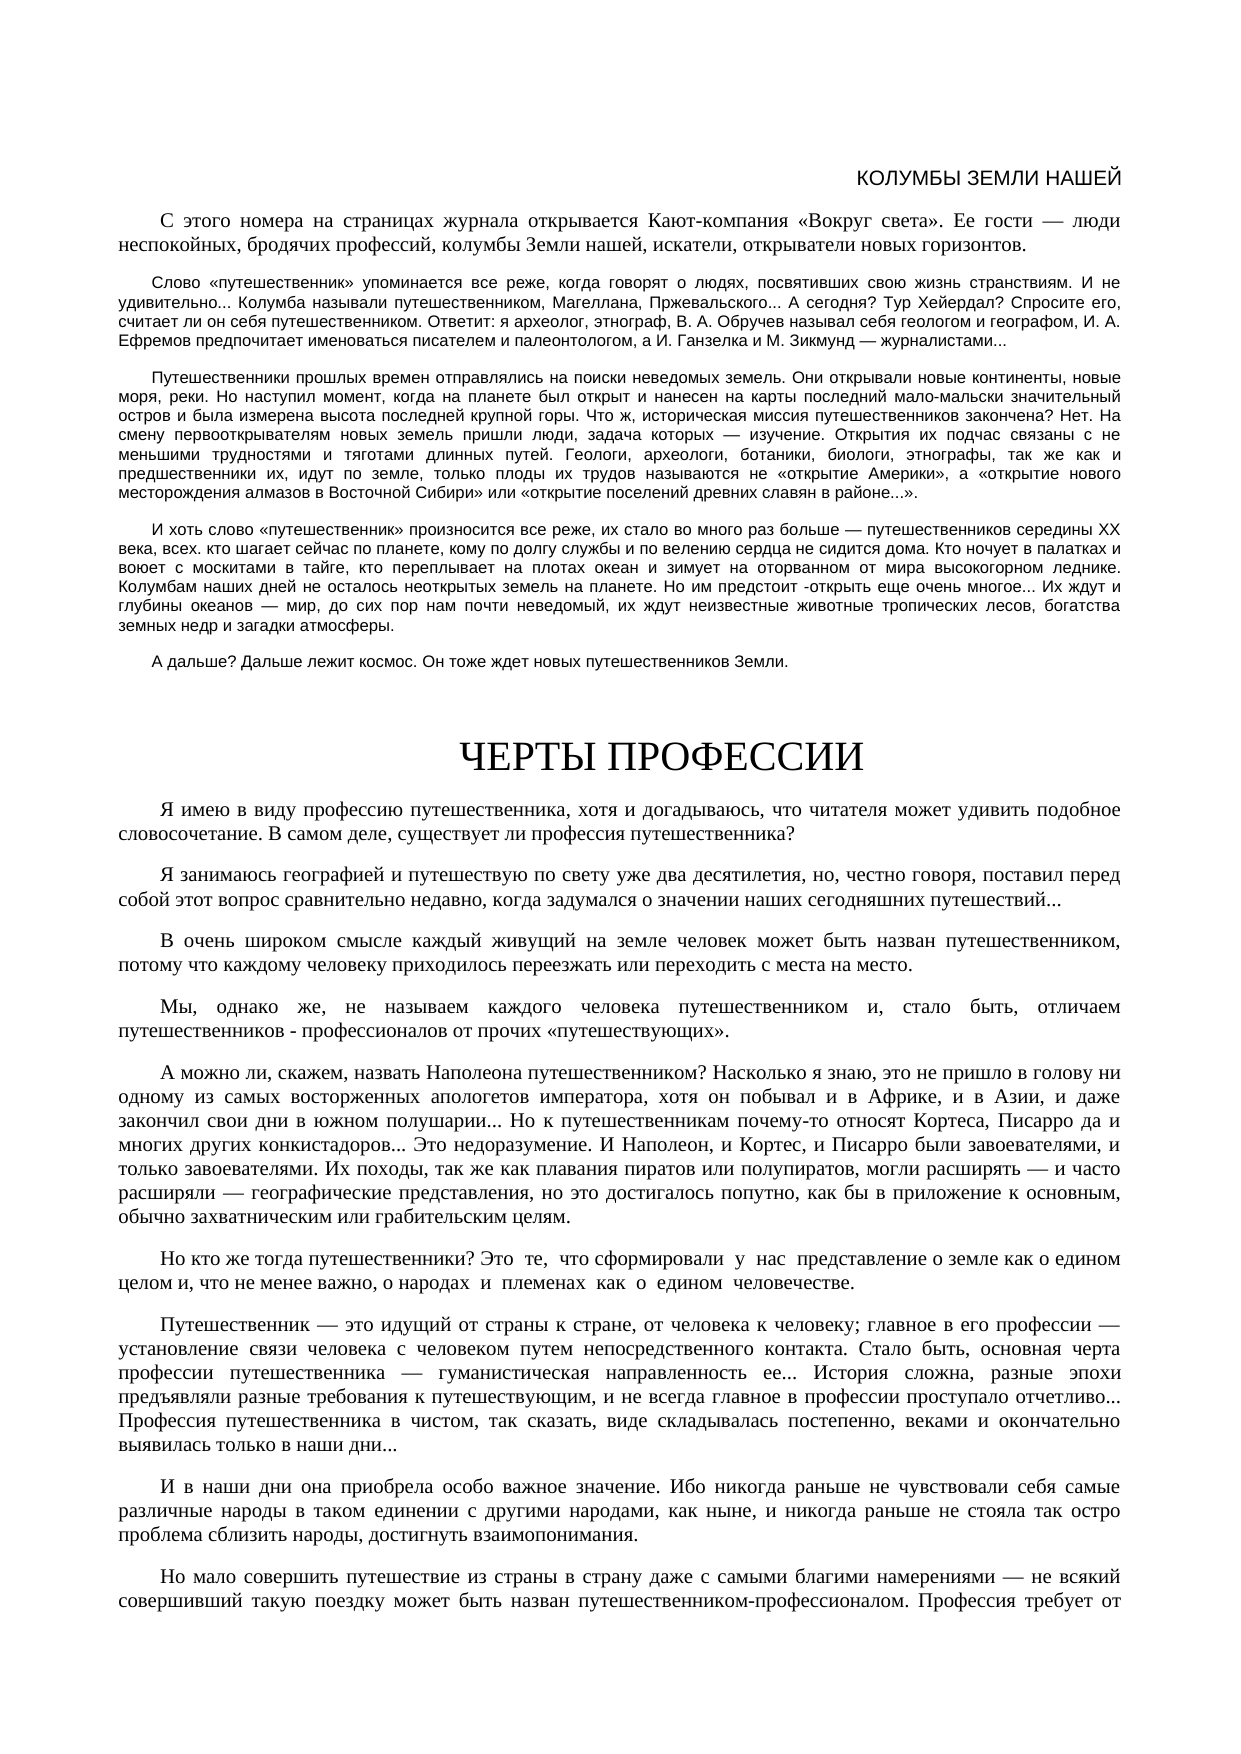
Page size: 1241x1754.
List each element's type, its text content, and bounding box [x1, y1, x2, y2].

text В очень широком смысле каждый живущий на земле человек может быть назван путешественником, потому что каждому человеку приходилось переезжать или переходить с места на место. [118, 928, 1122, 976]
text А можно ли, скажем, назвать Наполеона путешественником? Насколько я знаю, это не пришло в голову ни одному из самых восторженных апологетов императора, хотя он побывал и в Африке, и в Азии, и даже закончил свои дни в южном полушарии... Но к путешественникам почему-то относят Кортеса, Писарро да и многих других конкистадоров... Это недоразумение. И Наполеон, и Кортес, и Писарро были завоевателями, и только завоевателями. Их походы, так же как плавания пиратов или полупиратов, могли расширять — и часто расширяли — географические представления, но это достигалось попутно, как бы в приложение к основным, обычно захватническим или грабительским целям. [118, 1060, 1122, 1228]
text Но мало совершить путешествие из страны в страну даже с самыми благими намерениями — не всякий совершивший такую поездку может быть назван путешественником-профессионалом. Профессия требует от [118, 1564, 1122, 1612]
text И в наши дни она приобрела особо важное значение. Ибо никогда раньше не чувствовали себя самые различные народы в таком единении с другими народами, как ныне, и никогда раньше не стояла так остро проблема сблизить народы, достигнуть взаимопонимания. [118, 1474, 1122, 1546]
text ЧЕРТЫ ПРОФЕССИИ [118, 731, 1122, 779]
text А дальше? Дальше лежит космос. Он тоже ждет новых путешественников Земли. [118, 652, 1122, 671]
text Я занимаюсь географией и путешествую по свету уже два десятилетия, но, честно говоря, поставил перед собой этот вопрос сравнительно недавно, когда задумался о значении наших сегодняшних путешествий... [118, 862, 1122, 911]
text КОЛУМБЫ ЗЕМЛИ НАШЕЙ [118, 166, 1122, 190]
text Путешественник — это идущий от страны к стране, от человека к человеку; главное в его профессии — установление связи человека с человеком путем непосредственного контакта. Стало быть, основная черта профессии путешественника — гуманистическая направленность ее... История сложна, разные эпохи предъявляли разные требования к путешествующим, и не всегда главное в профессии проступало отчетливо... Профессия путешественника в чистом, так сказать, виде складывалась постепенно, веками и окончательно выявилась только в наши дни... [118, 1312, 1122, 1456]
text Слово «путешественник» упоминается все реже, когда говорят о людях, посвятивших свою жизнь странствиям. И не удивительно... Колумба называли путешественником, Магеллана, Пржевальского... А сегодня? Тур Хейердал? Спросите его, считает ли он себя путешественником. Ответит: я археолог, этнограф, В. А. Обручев называл себя геологом и географом, И. А. Ефремов предпочитает именоваться писателем и палеонтологом, а И. Ганзелка и М. Зикмунд — журналистами... [118, 273, 1122, 350]
text Но кто же тогда путешественники? Это те, что сформировали у нас представление о земле как о едином целом и, что не менее важно, о народах и племенах как о едином человечестве. [118, 1246, 1122, 1294]
text С этого номера на страницах журнала открывается Кают-компания «Вокруг света». Ее гости — люди неспокойных, бродячих профессий, колумбы Земли нашей, искатели, открыватели новых горизонтов. [118, 207, 1122, 256]
text Путешественники прошлых времен отправлялись на поиски неведомых земель. Они открывали новые континенты, новые моря, реки. Но наступил момент, когда на планете был открыт и нанесен на карты последний мало-мальски значительный остров и была измерена высота последней крупной горы. Что ж, историческая миссия путешественников закончена? Нет. На смену первооткрывателям новых земель пришли люди, задача которых — изучение. Открытия их подчас связаны с не меньшими трудностями и тяготами длинных путей. Геологи, археологи, ботаники, биологи, этнографы, так же как и предшественники их, идут по земле, только плоды их трудов называются не «открытие Америки», а «открытие нового месторождения алмазов в Восточной Сибири» или «открытие поселений древних славян в районе...». [118, 368, 1122, 502]
text Мы, однако же, не называем каждого человека путешественником и, стало быть, отличаем путешественников - профессионалов от прочих «путешествующих». [118, 994, 1122, 1042]
text Я имею в виду профессию путешественника, хотя и догадываюсь, что читателя может удивить подобное словосочетание. В самом деле, существует ли профессия путешественника? [118, 797, 1122, 845]
text И хоть слово «путешественник» произносится все реже, их стало во много раз больше — путешественников середины XX века, всех. кто шагает сейчас по планете, кому по долгу службы и по велению сердца не сидится дома. Кто ночует в палатках и воюет с москитами в тайге, кто переплывает на плотах океан и зимует на оторванном от мира высокогорном леднике. Колумбам наших дней не осталось неоткрытых земель на планете. Но им предстоит -открыть еще очень многое... Их ждут и глубины океанов — мир, до сих пор нам почти неведомый, их ждут неизвестные животные тропических лесов, богатства земных недр и загадки атмосферы. [118, 519, 1122, 634]
